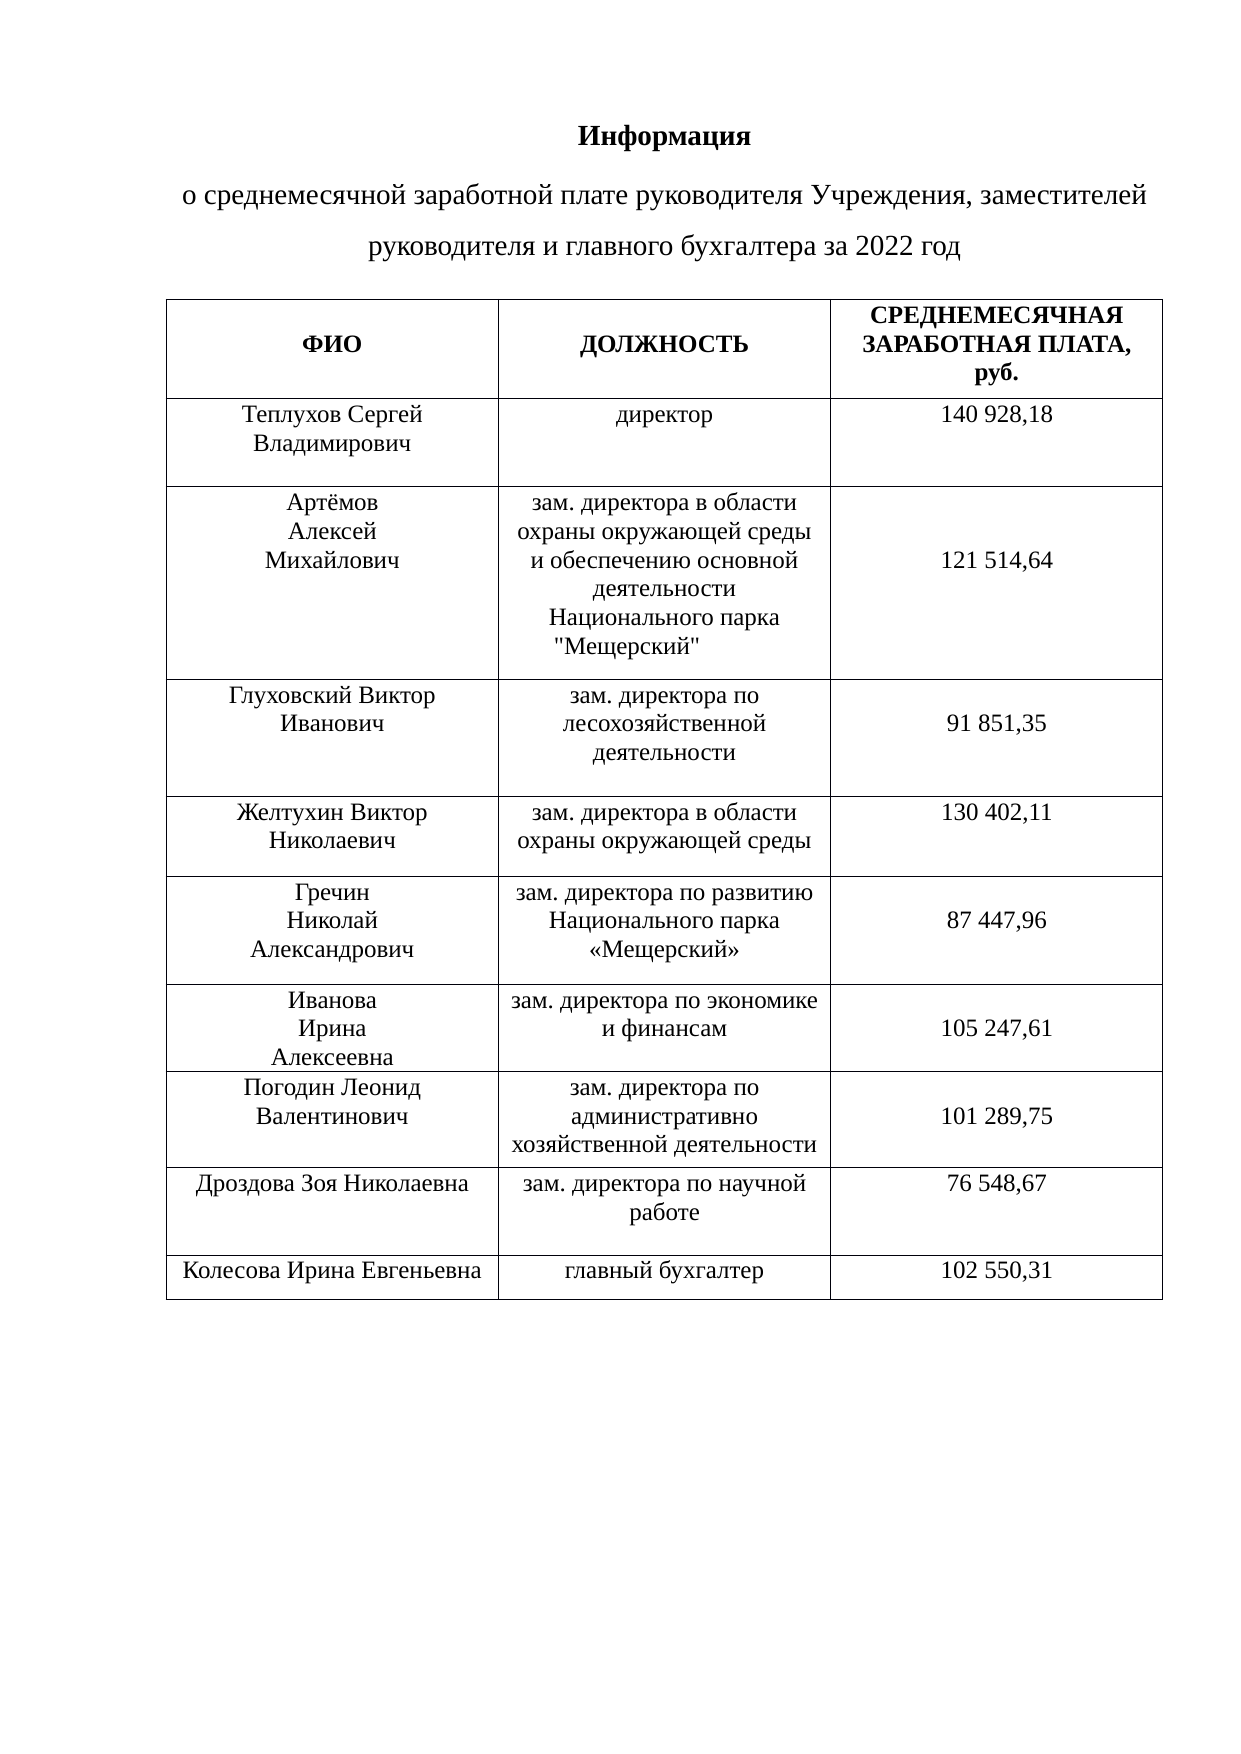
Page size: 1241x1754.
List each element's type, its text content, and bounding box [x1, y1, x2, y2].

table_cell Теплухов Сергей Владимирович [167, 399, 498, 486]
table_cell 121 514,64 [831, 487, 1162, 679]
text Информация [177, 118, 1152, 152]
text о среднемесячной заработной плате руководителя Учреждения, заместителей руководителя и главного бухгалтера за 2022 год [177, 177, 1152, 261]
table_cell 140 928,18 [831, 399, 1162, 486]
table_cell зам. директора по экономике и финансам [499, 985, 830, 1071]
table_cell Дроздова Зоя Николаевна [167, 1168, 498, 1254]
table_cell зам. директора в области охраны окружающей среды и обеспечению основной деятельности Национального парка "Мещерский" [499, 487, 830, 679]
table_cell Желтухин Виктор Николаевич [167, 797, 498, 876]
table_cell 102 550,31 [831, 1256, 1162, 1298]
table_cell Глуховский Виктор Иванович [167, 680, 498, 796]
table_header СРЕДНЕМЕСЯЧНАЯ ЗАРАБОТНАЯ ПЛАТА, руб. [831, 300, 1162, 398]
table_cell зам. директора в области охраны окружающей среды [499, 797, 830, 876]
table_cell главный бухгалтер [499, 1256, 830, 1298]
table_cell Колесова Ирина Евгеньевна [167, 1256, 498, 1298]
table_cell 87 447,96 [831, 877, 1162, 984]
table_cell зам. директора по лесохозяйственной деятельности [499, 680, 830, 796]
table_cell директор [499, 399, 830, 486]
table_cell 105 247,61 [831, 985, 1162, 1071]
table_cell 91 851,35 [831, 680, 1162, 796]
table_cell Гречин Николай Александрович [167, 877, 498, 984]
table_header ДОЛЖНОСТЬ [499, 300, 830, 398]
table_cell 101 289,75 [831, 1072, 1162, 1167]
table_cell 130 402,11 [831, 797, 1162, 876]
table_header ФИО [167, 300, 498, 398]
table_cell зам. директора по научной работе [499, 1168, 830, 1254]
table_cell 76 548,67 [831, 1168, 1162, 1254]
table_cell Иванова Ирина Алексеевна [167, 985, 498, 1071]
table_cell зам. директора по развитию Национального парка «Мещерский» [499, 877, 830, 984]
table_cell Погодин Леонид Валентинович [167, 1072, 498, 1167]
table_cell зам. директора по административно хозяйственной деятельности [499, 1072, 830, 1167]
table_cell Артёмов Алексей Михайлович [167, 487, 498, 679]
